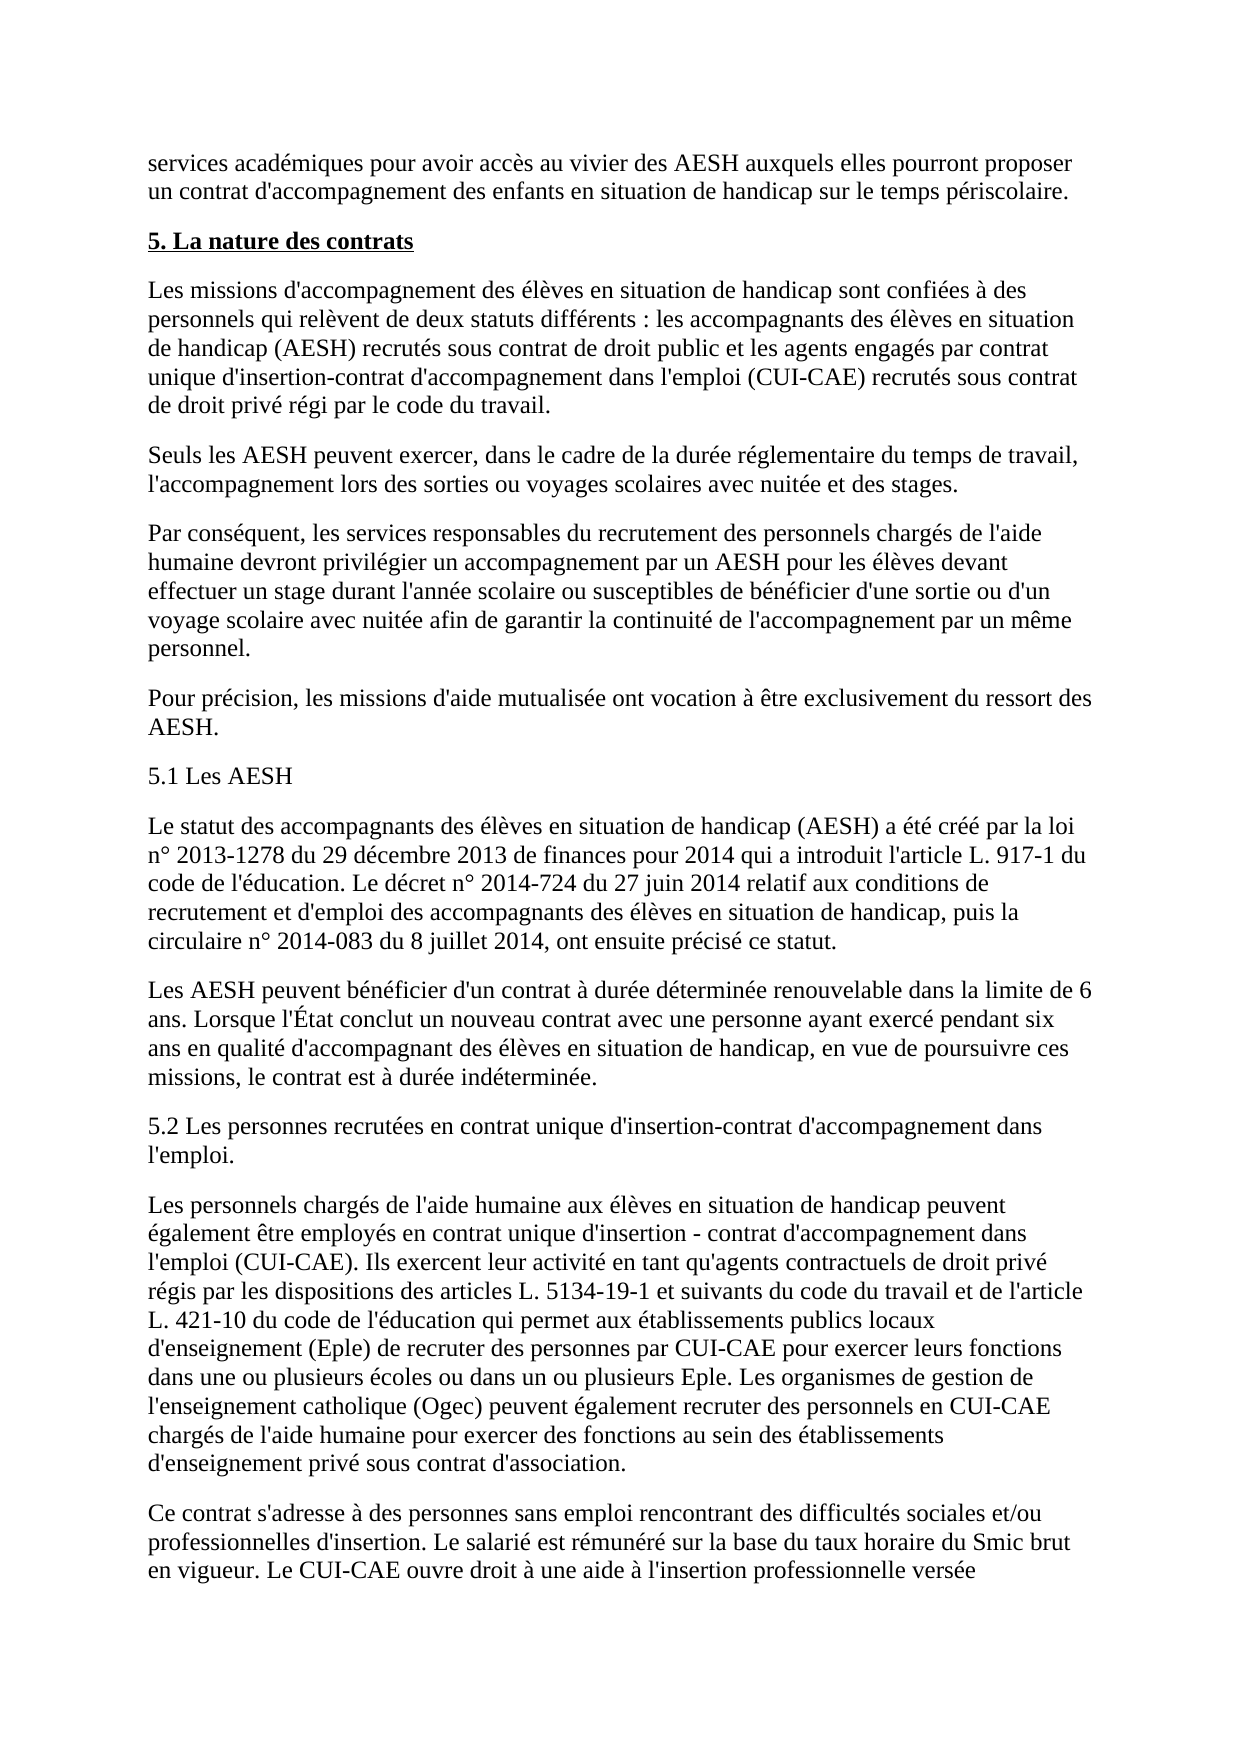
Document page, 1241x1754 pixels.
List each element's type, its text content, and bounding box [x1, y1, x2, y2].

text 5. La nature des contrats [148, 226, 1093, 255]
text Ce contrat s'adresse à des personnes sans emploi rencontrant des difficultés sociales et/ou professionnelles d'insertion. Le salarié est rémunéré sur la base du taux horaire du Smic brut en vigueur. Le CUI-CAE ouvre droit à une aide à l'insertion professionnelle versée [148, 1498, 1093, 1584]
text 5.2 Les personnes recrutées en contrat unique d'insertion-contrat d'accompagnement dans l'emploi. [148, 1111, 1093, 1169]
text Les AESH peuvent bénéficier d'un contrat à durée déterminée renouvelable dans la limite de 6 ans. Lorsque l'État conclut un nouveau contrat avec une personne ayant exercé pendant six ans en qualité d'accompagnant des élèves en situation de handicap, en vue de poursuivre ces missions, le contrat est à durée indéterminée. [148, 976, 1093, 1091]
text Pour précision, les missions d'aide mutualisée ont vocation à être exclusivement du ressort des AESH. [148, 683, 1093, 741]
text Seuls les AESH peuvent exercer, dans le cadre de la durée réglementaire du temps de travail, l'accompagnement lors des sorties ou voyages scolaires avec nuitée et des stages. [148, 440, 1093, 498]
text services académiques pour avoir accès au vivier des AESH auxquels elles pourront proposer un contrat d'accompagnement des enfants en situation de handicap sur le temps périscolaire. [148, 148, 1093, 205]
text Les missions d'accompagnement des élèves en situation de handicap sont confiées à des personnels qui relèvent de deux statuts différents : les accompagnants des élèves en situation de handicap (AESH) recrutés sous contrat de droit public et les agents engagés par contrat unique d'insertion-contrat d'accompagnement dans l'emploi (CUI-CAE) recrutés sous contrat de droit privé régi par le code du travail. [148, 276, 1093, 419]
text 5.1 Les AESH [148, 761, 1093, 790]
text Par conséquent, les services responsables du recrutement des personnels chargés de l'aide humaine devront privilégier un accompagnement par un AESH pour les élèves devant effectuer un stage durant l'année scolaire ou susceptibles de bénéficier d'une sortie ou d'un voyage scolaire avec nuitée afin de garantir la continuité de l'accompagnement par un même personnel. [148, 518, 1093, 662]
text Le statut des accompagnants des élèves en situation de handicap (AESH) a été créé par la loi n° 2013-1278 du 29 décembre 2013 de finances pour 2014 qui a introduit l'article L. 917-1 du code de l'éducation. Le décret n° 2014-724 du 27 juin 2014 relatif aux conditions de recrutement et d'emploi des accompagnants des élèves en situation de handicap, puis la circulaire n° 2014-083 du 8 juillet 2014, ont ensuite précisé ce statut. [148, 811, 1093, 955]
text Les personnels chargés de l'aide humaine aux élèves en situation de handicap peuvent également être employés en contrat unique d'insertion - contrat d'accompagnement dans l'emploi (CUI-CAE). Ils exercent leur activité en tant qu'agents contractuels de droit privé régis par les dispositions des articles L. 5134-19-1 et suivants du code du travail et de l'article L. 421-10 du code de l'éducation qui permet aux établissements publics locaux d'enseignement (Eple) de recruter des personnes par CUI-CAE pour exercer leurs fonctions dans une ou plusieurs écoles ou dans un ou plusieurs Eple. Les organismes de gestion de l'enseignement catholique (Ogec) peuvent également recruter des personnels en CUI-CAE chargés de l'aide humaine pour exercer des fonctions au sein des établissements d'enseignement privé sous contrat d'association. [148, 1190, 1093, 1477]
